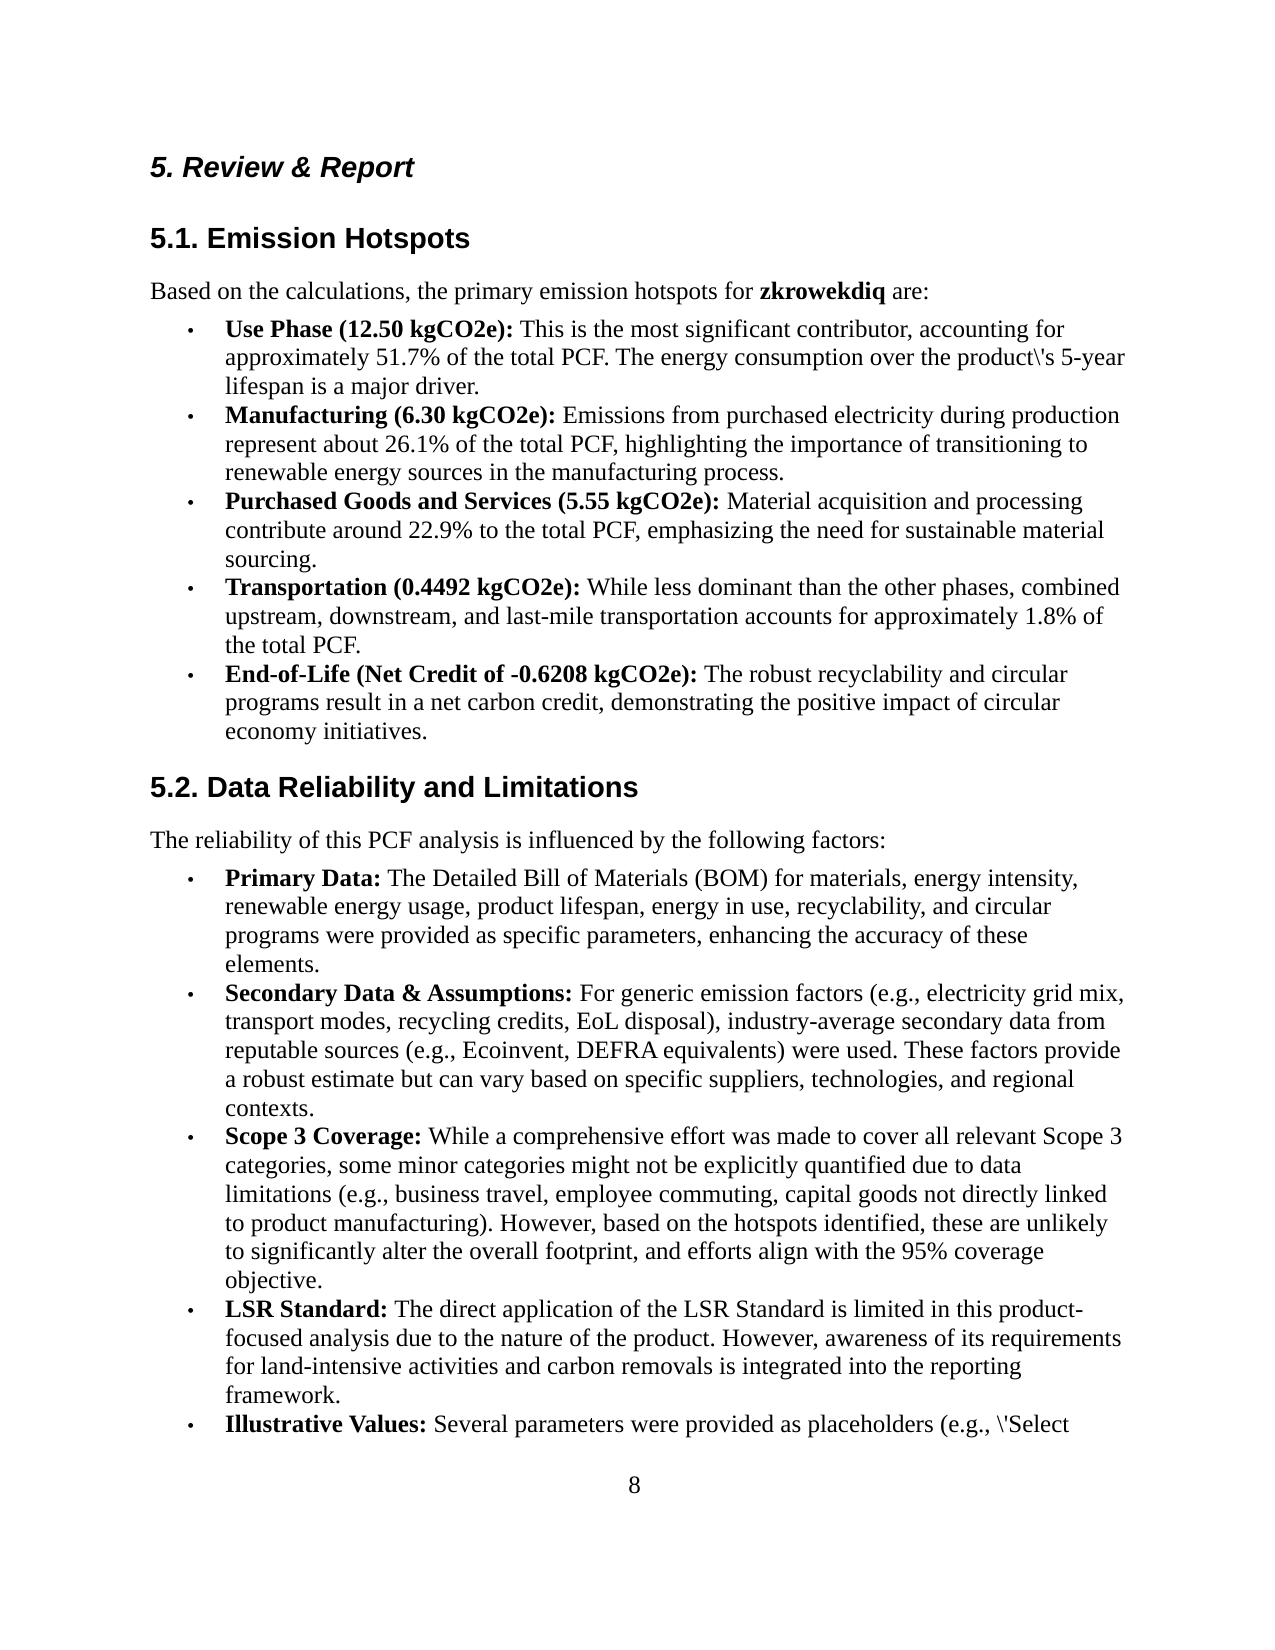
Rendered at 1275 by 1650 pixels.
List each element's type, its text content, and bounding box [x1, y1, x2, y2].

subtitle 5. Review & Report [150, 150, 1125, 183]
text The reliability of this PCF analysis is influenced by the following factors: [150, 825, 1125, 854]
list LSR Standard: The direct application of the LSR Standard is limited in this product-focused analysis due to the nature of the product. However, awareness of its requirements for land-intensive activities and carbon removals is integrated into the reporting framework. [187, 1294, 1125, 1409]
list Transportation (0.4492 kgCO2e): While less dominant than the other phases, combined upstream, downstream, and last-mile transportation accounts for approximately 1.8% of the total PCF. [187, 572, 1125, 659]
list Manufacturing (6.30 kgCO2e): Emissions from purchased electricity during production represent about 26.1% of the total PCF, highlighting the importance of transitioning to renewable energy sources in the manufacturing process. [187, 400, 1125, 486]
list End-of-Life (Net Credit of -0.6208 kgCO2e): The robust recyclability and circular programs result in a net carbon credit, demonstrating the positive impact of circular economy initiatives. [187, 659, 1125, 745]
list Purchased Goods and Services (5.55 kgCO2e): Material acquisition and processing contribute around 22.9% to the total PCF, emphasizing the need for sustainable material sourcing. [187, 486, 1125, 572]
list Use Phase (12.50 kgCO2e): This is the most significant contributor, accounting for approximately 51.7% of the total PCF. The energy consumption over the product\'s 5-year lifespan is a major driver. [187, 314, 1125, 400]
text Based on the calculations, the primary emission hotspots for zkrowekdiq are: [150, 276, 1125, 305]
subtitle 5.1. Emission Hotspots [150, 221, 1125, 254]
list Illustrative Values: Several parameters were provided as placeholders (e.g., \'Select [187, 1409, 1125, 1438]
list Secondary Data & Assumptions: For generic emission factors (e.g., electricity grid mix, transport modes, recycling credits, EoL disposal), industry-average secondary data from reputable sources (e.g., Ecoinvent, DEFRA equivalents) were used. These factors provide a robust estimate but can vary based on specific suppliers, technologies, and regional contexts. [187, 978, 1125, 1121]
list Scope 3 Coverage: While a comprehensive effort was made to cover all relevant Scope 3 categories, some minor categories might not be explicitly quantified due to data limitations (e.g., business travel, employee commuting, capital goods not directly linked to product manufacturing). However, based on the hotspots identified, these are unlikely to significantly alter the overall footprint, and efforts align with the 95% coverage objective. [187, 1121, 1125, 1294]
list Primary Data: The Detailed Bill of Materials (BOM) for materials, energy intensity, renewable energy usage, product lifespan, energy in use, recyclability, and circular programs were provided as specific parameters, enhancing the accuracy of these elements. [187, 863, 1125, 978]
subtitle 5.2. Data Reliability and Limitations [150, 770, 1125, 803]
